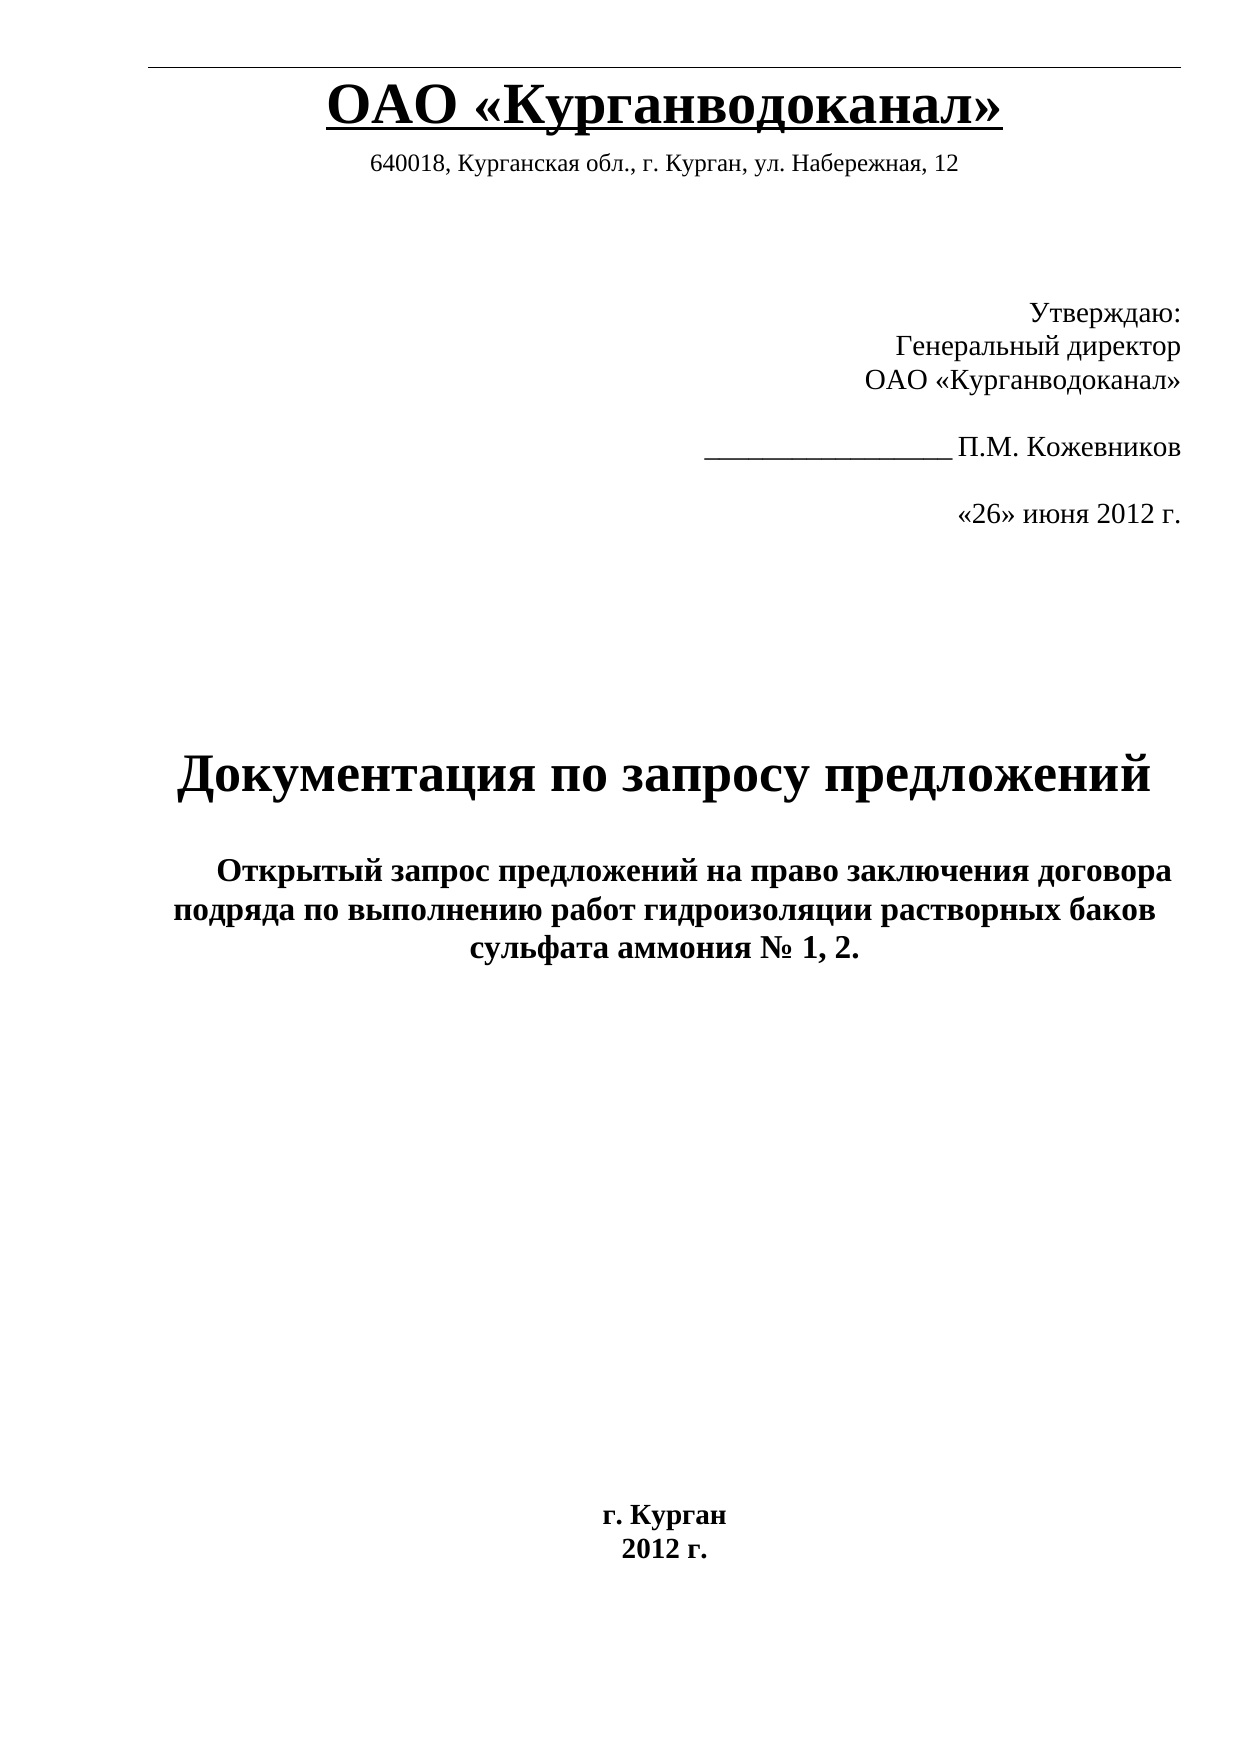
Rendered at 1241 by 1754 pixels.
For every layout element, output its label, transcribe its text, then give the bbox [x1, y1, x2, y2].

text Открытый запрос предложений на право заключения договора подряда по выполнению работ гидроизоляции растворных баков сульфата аммония № 1, 2. [148, 851, 1181, 966]
text 2012 г. [148, 1531, 1181, 1564]
text ОАО «Курганводоканал» [148, 68, 1181, 136]
text Документация по запросу предложений [148, 740, 1181, 803]
text 640018, Курганская обл., г. Курган, ул. Набережная, 12 [148, 148, 1181, 177]
text г. Курган [148, 1497, 1181, 1531]
table_header Утверждаю: Генеральный директор ОАО «Курганводоканал» _________________ П.М. Кожевников «26» июня 2012 г. [136, 295, 1192, 563]
